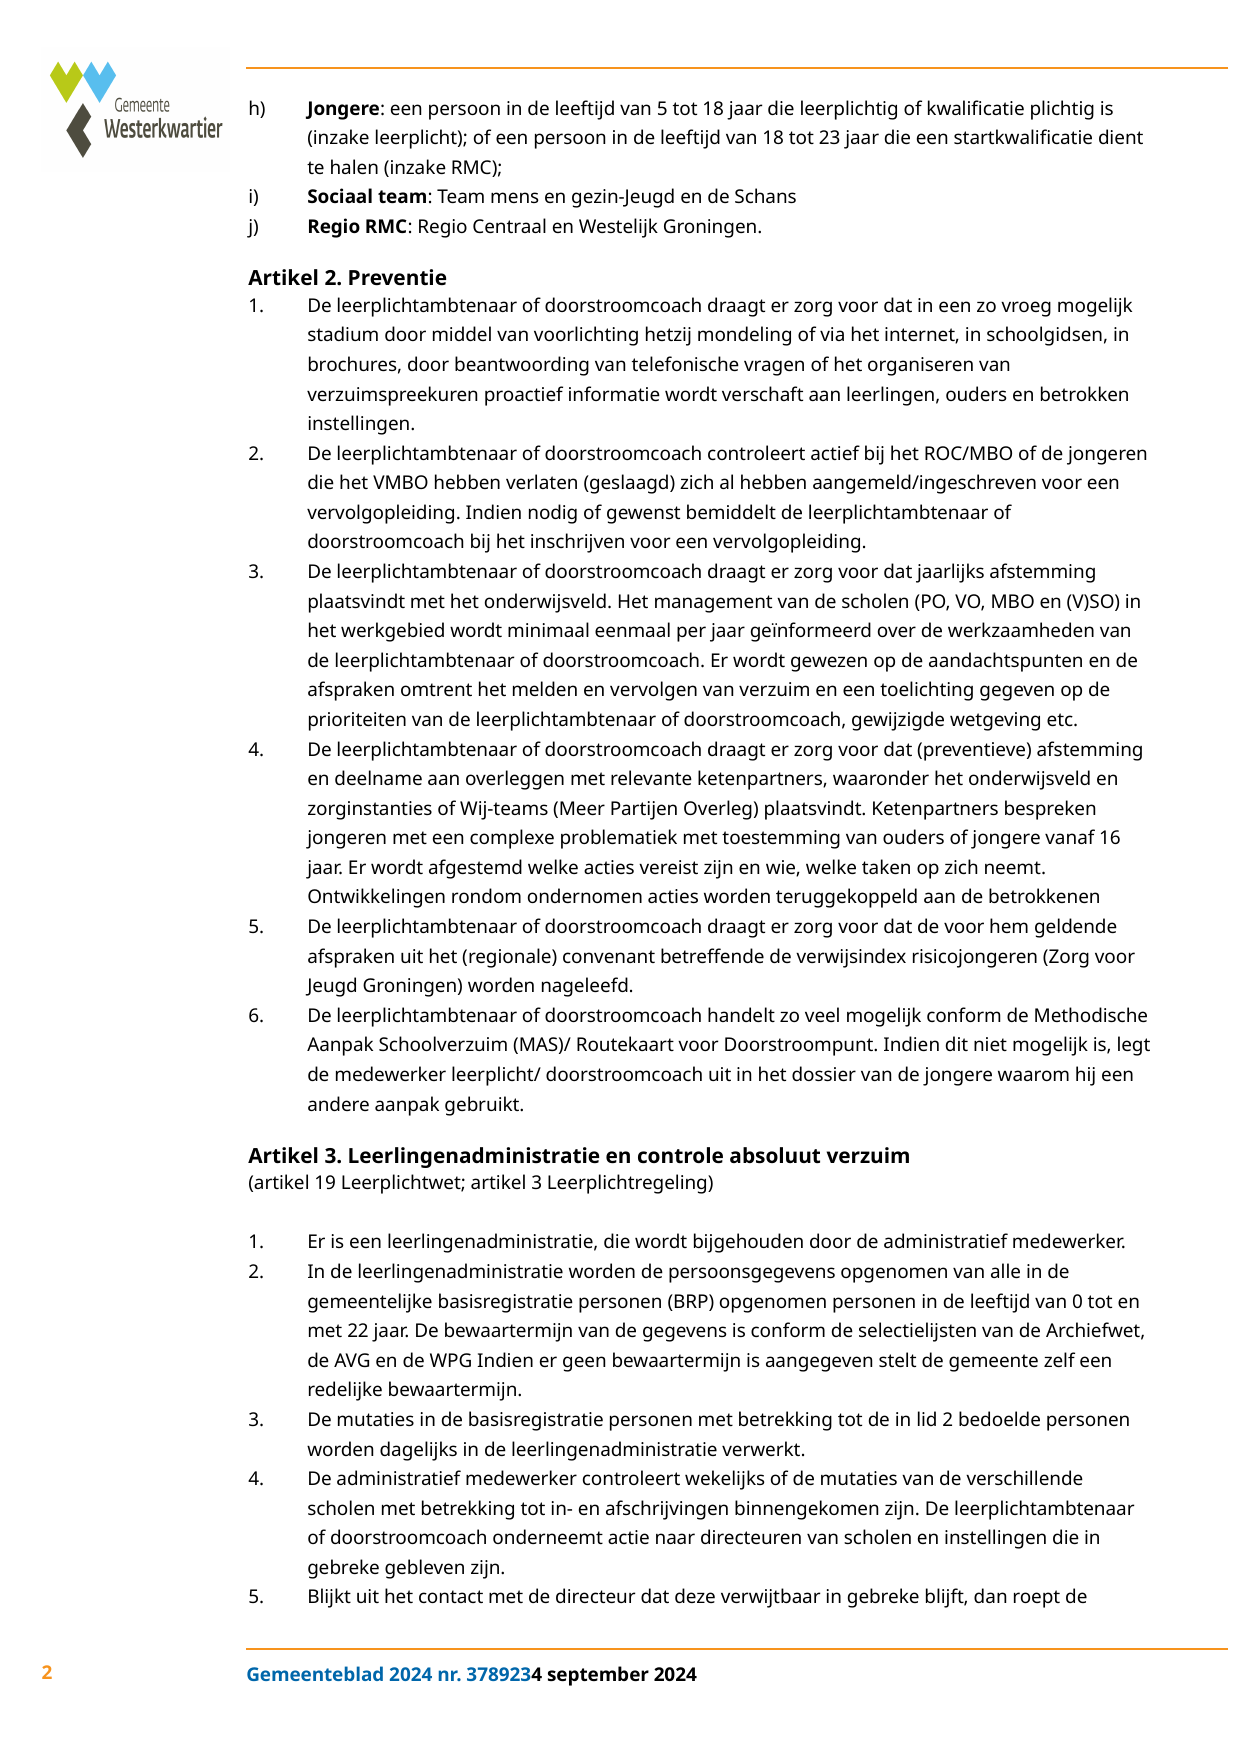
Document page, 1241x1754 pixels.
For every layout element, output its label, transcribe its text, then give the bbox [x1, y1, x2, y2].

picture [41, 47, 231, 172]
list De leerplichtambtenaar of doorstroomcoach controleert actief bij het ROC/MBO of de jongeren die het VMBO hebben verlaten (geslaagd) zich al hebben aangemeld/ingeschreven voor een vervolgopleiding. Indien nodig of gewenst bemiddelt de leerplichtambtenaar of doorstroomcoach bij het inschrijven voor een vervolgopleiding. [248, 440, 1152, 554]
list De leerplichtambtenaar of doorstroomcoach draagt er zorg voor dat (preventieve) afstemming en deelname aan overleggen met relevante ketenpartners, waaronder het onderwijsveld en zorginstanties of Wij-teams (Meer Partijen Overleg) plaatsvindt. Ketenpartners bespreken jongeren met een complexe problematiek met toestemming van ouders of jongere vanaf 16 jaar. Er wordt afgestemd welke acties vereist zijn en wie, welke taken op zich neemt. Ontwikkelingen rondom ondernomen acties worden teruggekoppeld aan de betrokkenen [248, 736, 1152, 909]
list De administratief medewerker controleert wekelijks of de mutaties van de verschillende scholen met betrekking tot in- en afschrijvingen binnengekomen zijn. De leerplichtambtenaar of doorstroomcoach onderneemt actie naar directeuren van scholen en instellingen die in gebreke gebleven zijn. [248, 1465, 1152, 1580]
text Artikel 3. Leerlingenadministratie en controle absoluut verzuim [248, 1141, 1152, 1169]
list De leerplichtambtenaar of doorstroomcoach draagt er zorg voor dat de voor hem geldende afspraken uit het (regionale) convenant betreffende de verwijsindex risicojongeren (Zorg voor Jeugd Groningen) worden nageleefd. [248, 913, 1152, 998]
list De leerplichtambtenaar of doorstroomcoach handelt zo veel mogelijk conform de Methodische Aanpak Schoolverzuim (MAS)/ Routekaart voor Doorstroompunt. Indien dit niet mogelijk is, legt de medewerker leerplicht/ doorstroomcoach uit in het dossier van de jongere waarom hij een andere aanpak gebruikt. [248, 1002, 1152, 1116]
list De leerplichtambtenaar of doorstroomcoach draagt er zorg voor dat in een zo vroeg mogelijk stadium door middel van voorlichting hetzij mondeling of via het internet, in schoolgidsen, in brochures, door beantwoording van telefonische vragen of het organiseren van verzuimspreekuren proactief informatie wordt verschaft aan leerlingen, ouders en betrokken instellingen. [248, 292, 1152, 436]
text (artikel 19 Leerplichtwet; artikel 3 Leerplichtregeling) [248, 1169, 1152, 1195]
list Er is een leerlingenadministratie, die wordt bijgehouden door de administratief medewerker. [248, 1229, 1152, 1254]
list Jongere: een persoon in de leeftijd van 5 tot 18 jaar die leerplichtig of kwalificatie plichtig is (inzake leerplicht); of een persoon in de leeftijd van 18 tot 23 jaar die een startkwalificatie dient te halen (inzake RMC); [248, 95, 1152, 180]
list De mutaties in de basisregistratie personen met betrekking tot de in lid 2 bedoelde personen worden dagelijks in de leerlingenadministratie verwerkt. [248, 1406, 1152, 1462]
list Sociaal team: Team mens en gezin-Jeugd en de Schans [248, 183, 1152, 209]
list Regio RMC: Regio Centraal en Westelijk Groningen. [248, 213, 1152, 239]
list De leerplichtambtenaar of doorstroomcoach draagt er zorg voor dat jaarlijks afstemming plaatsvindt met het onderwijsveld. Het management van de scholen (PO, VO, MBO en (V)SO) in het werkgebied wordt minimaal eenmaal per jaar geïnformeerd over de werkzaamheden van de leerplichtambtenaar of doorstroomcoach. Er wordt gewezen op de aandachtspunten en de afspraken omtrent het melden en vervolgen van verzuim en een toelichting gegeven op de prioriteiten van de leerplichtambtenaar of doorstroomcoach, gewijzigde wetgeving etc. [248, 558, 1152, 732]
text Artikel 2. Preventie [248, 263, 1152, 292]
list In de leerlingenadministratie worden de persoonsgegevens opgenomen van alle in de gemeentelijke basisregistratie personen (BRP) opgenomen personen in de leeftijd van 0 tot en met 22 jaar. De bewaartermijn van de gegevens is conform de selectielijsten van de Archiefwet, de AVG en de WPG Indien er geen bewaartermijn is aangegeven stelt de gemeente zelf een redelijke bewaartermijn. [248, 1258, 1152, 1402]
list Blijkt uit het contact met de directeur dat deze verwijtbaar in gebreke blijft, dan roept de [248, 1584, 1152, 1609]
